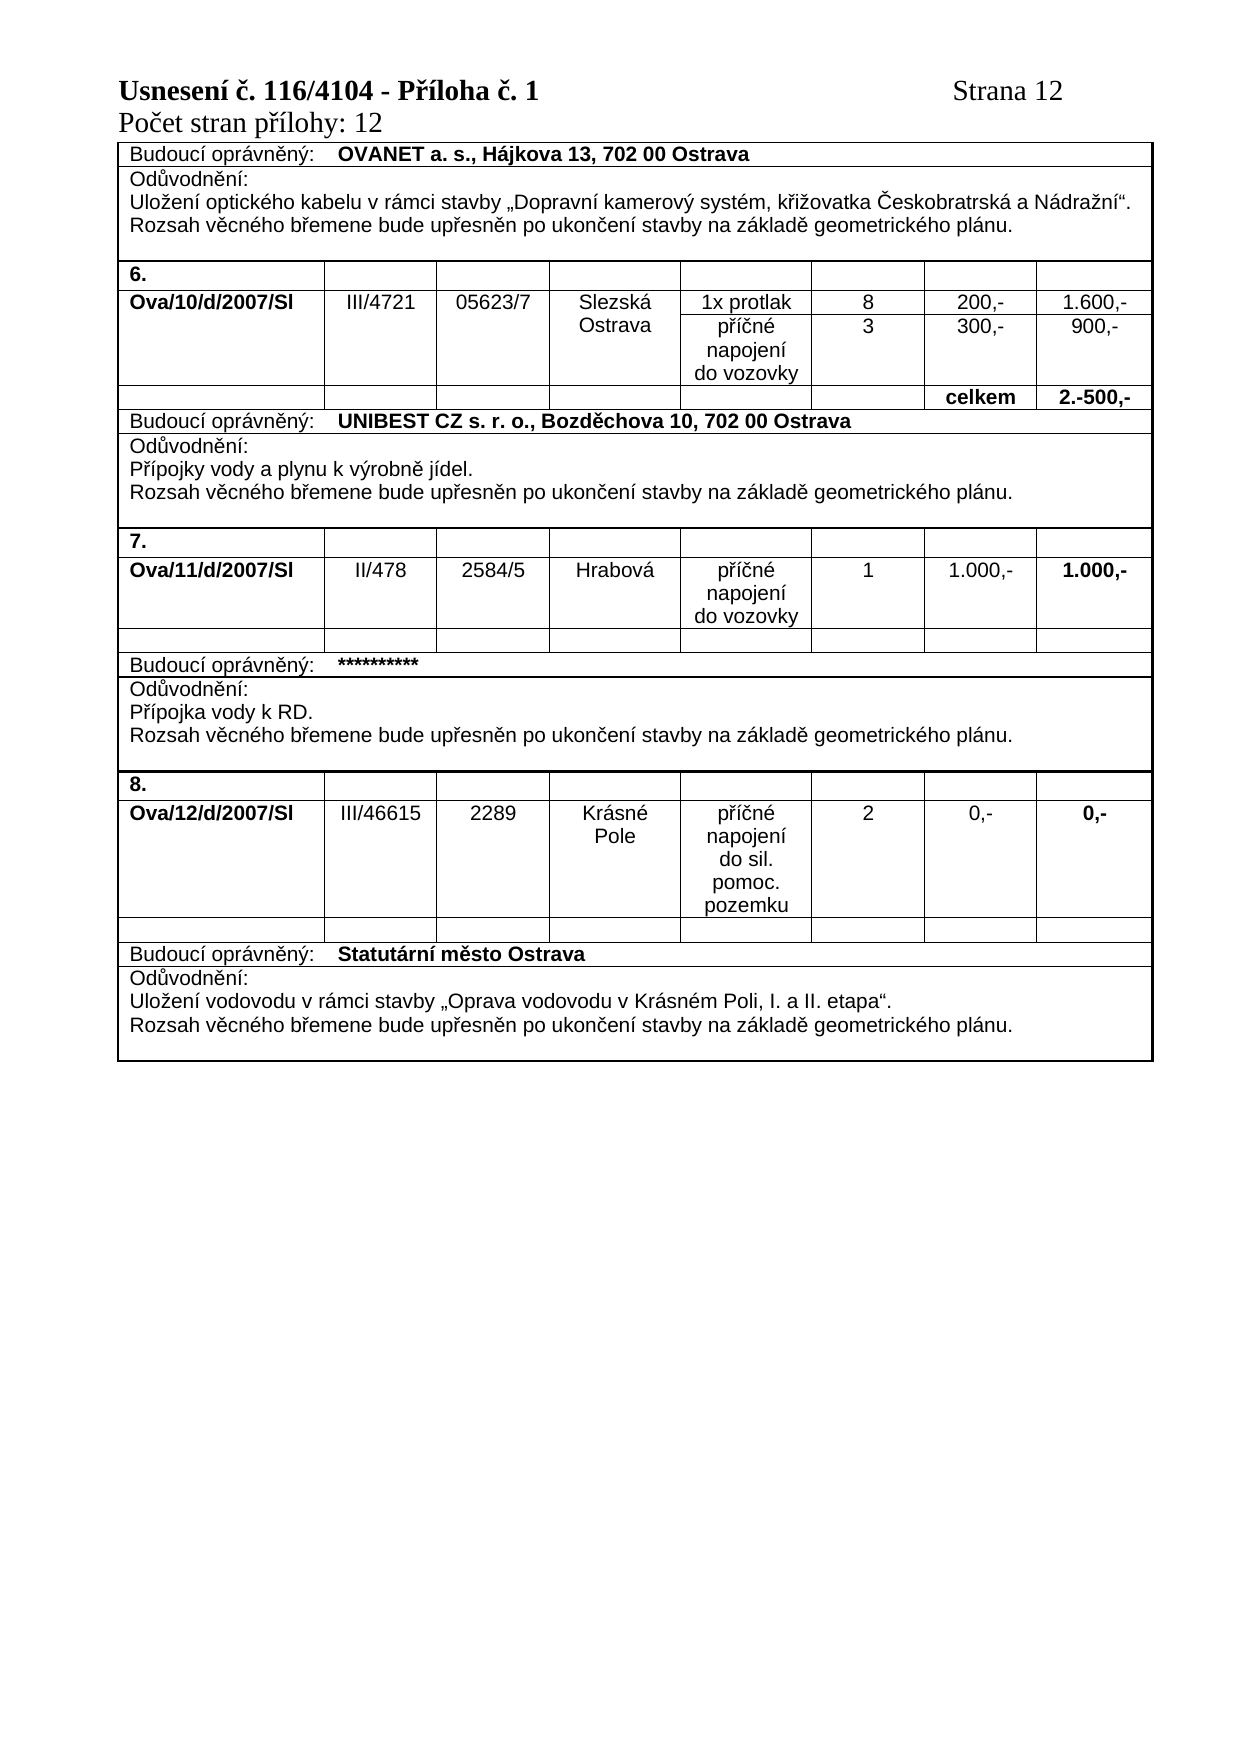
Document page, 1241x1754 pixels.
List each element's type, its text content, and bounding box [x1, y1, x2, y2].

table_cell 2.-500,- [1037, 386, 1151, 409]
table_cell Ova/10/d/2007/Sl [119, 291, 324, 385]
table_cell II/478 [325, 558, 436, 628]
table_cell [812, 386, 924, 409]
table_cell 1.000,- [925, 558, 1036, 628]
table_cell [437, 918, 549, 942]
table_cell [812, 629, 924, 652]
table_cell 900,- [1037, 315, 1151, 385]
table_cell 300,- [925, 315, 1036, 385]
table_cell [812, 529, 924, 557]
table_cell Budoucí oprávněný: UNIBEST CZ s. r. o., Bozděchova 10, 702 00 Ostrava [119, 410, 1151, 433]
table_cell III/4721 [325, 291, 436, 385]
table_cell [119, 386, 324, 409]
table_cell [550, 262, 680, 290]
table_header 200,- [925, 291, 1036, 314]
table_cell celkem [925, 386, 1036, 409]
table_cell [681, 773, 811, 800]
table_header 1.600,- [1037, 291, 1151, 314]
table_cell [325, 918, 436, 942]
table_cell Hrabová [550, 558, 680, 628]
table_cell Ova/11/d/2007/Sl [119, 558, 324, 628]
table_cell Krásné Pole [550, 801, 680, 917]
table_cell 1 [812, 558, 924, 628]
table_cell 2289 [437, 801, 549, 917]
table_cell [325, 629, 436, 652]
table_cell 0,- [1037, 801, 1151, 917]
table_cell 0,- [925, 801, 1036, 917]
table_cell [550, 629, 680, 652]
table_cell [925, 529, 1036, 557]
table_cell 8. [119, 773, 324, 800]
table_cell [925, 773, 1036, 800]
table_cell 3 [812, 315, 924, 385]
table_cell Budoucí oprávněný: OVANET a. s., Hájkova 13, 702 00 Ostrava [119, 143, 1151, 166]
table_cell [925, 262, 1036, 290]
table_cell 1.000,- [1037, 558, 1151, 628]
table_cell [550, 529, 680, 557]
table_cell [550, 773, 680, 800]
table_cell Ova/12/d/2007/Sl [119, 801, 324, 917]
table_cell [550, 386, 680, 409]
table_cell [119, 629, 324, 652]
table_cell [437, 629, 549, 652]
table_cell [325, 529, 436, 557]
table_cell [812, 918, 924, 942]
table_cell [1037, 529, 1151, 557]
table_header 8 [812, 291, 924, 314]
table_cell [812, 262, 924, 290]
table_cell příčné napojení do vozovky [681, 315, 811, 385]
table_cell III/46615 [325, 801, 436, 917]
table_cell 2 [812, 801, 924, 917]
table_cell [119, 918, 324, 942]
table_cell [681, 262, 811, 290]
table_cell Slezská Ostrava [550, 291, 680, 385]
table_cell [681, 629, 811, 652]
table_cell [812, 773, 924, 800]
table_cell příčné napojení do sil. pomoc. pozemku [681, 801, 811, 917]
table_cell 05623/7 [437, 291, 549, 385]
table_cell [325, 773, 436, 800]
table_cell [681, 386, 811, 409]
table_cell [437, 529, 549, 557]
table_cell Budoucí oprávněný: ********** [119, 653, 1151, 676]
table_cell [681, 918, 811, 942]
table_cell [1037, 918, 1151, 942]
table_cell [925, 918, 1036, 942]
table_cell [550, 918, 680, 942]
table_cell [925, 629, 1036, 652]
table_cell [325, 262, 436, 290]
table_cell [437, 262, 549, 290]
table_cell [437, 773, 549, 800]
table_cell Odůvodnění: Uložení vodovodu v rámci stavby „Oprava vodovodu v Krásném Poli, I. a II. etapa“. Rozsah věcného břemene bude upřesněn po ukončení stavby na základě geometrického plánu. [119, 967, 1151, 1060]
table_cell [325, 386, 436, 409]
table_cell 6. [119, 262, 324, 290]
table_cell [681, 529, 811, 557]
table_cell příčné napojení do vozovky [681, 558, 811, 628]
table_header 1x protlak [681, 291, 811, 314]
table_cell Budoucí oprávněný: Statutární město Ostrava [119, 943, 1151, 966]
table_cell [1037, 629, 1151, 652]
table_cell Odůvodnění: Přípojka vody k RD. Rozsah věcného břemene bude upřesněn po ukončení stavby na základě geometrického plánu. [119, 678, 1151, 770]
table_cell [1037, 773, 1151, 800]
table_cell [437, 386, 549, 409]
table_cell Odůvodnění: Přípojky vody a plynu k výrobně jídel. Rozsah věcného břemene bude upřesněn po ukončení stavby na základě geometrického plánu. [119, 434, 1151, 527]
table_cell [1037, 262, 1151, 290]
table_cell 2584/5 [437, 558, 549, 628]
table_cell Odůvodnění: Uložení optického kabelu v rámci stavby „Dopravní kamerový systém, křižovatka Českobratrská a Nádražní“. Rozsah věcného břemene bude upřesněn po ukončení stavby na základě geometrického plánu. [119, 167, 1151, 260]
table_cell 7. [119, 529, 324, 557]
